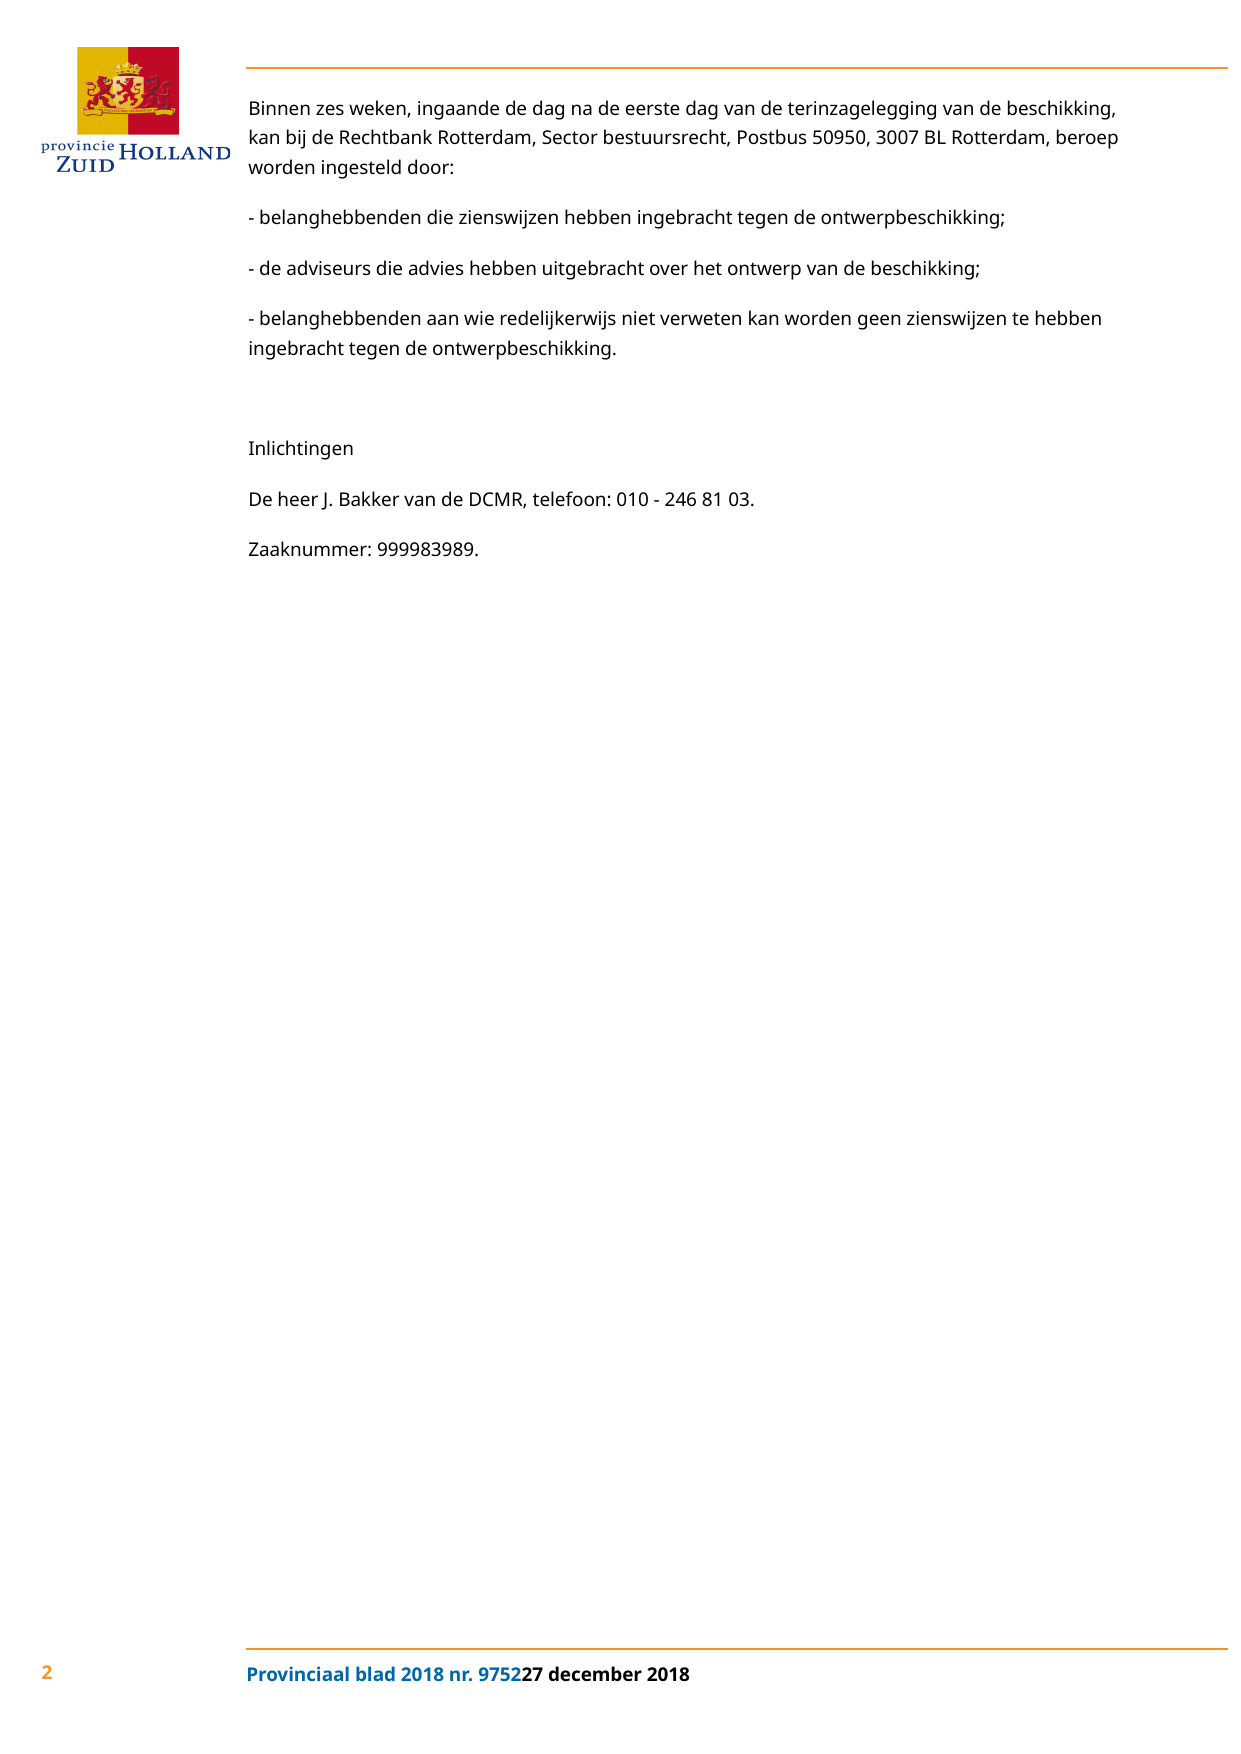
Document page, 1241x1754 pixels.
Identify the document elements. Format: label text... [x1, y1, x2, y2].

text Binnen zes weken, ingaande de dag na de eerste dag van de terinzagelegging van de beschikking, kan bij de Rechtbank Rotterdam, Sector bestuursrecht, Postbus 50950, 3007 BL Rotterdam, beroep worden ingesteld door: [248, 95, 1152, 180]
text - belanghebbenden die zienswijzen hebben ingebracht tegen de ontwerpbeschikking; [248, 204, 1152, 230]
text Inlichtingen [248, 436, 1152, 461]
picture [41, 47, 231, 172]
text Zaaknummer: 999983989. [248, 536, 1152, 562]
text - belanghebbenden aan wie redelijkerwijs niet verweten kan worden geen zienswijzen te hebben ingebracht tegen de ontwerpbeschikking. [248, 305, 1152, 361]
text - de adviseurs die advies hebben uitgebracht over het ontwerp van de beschikking; [248, 255, 1152, 281]
text De heer J. Bakker van de DCMR, telefoon: 010 - 246 81 03. [248, 486, 1152, 512]
